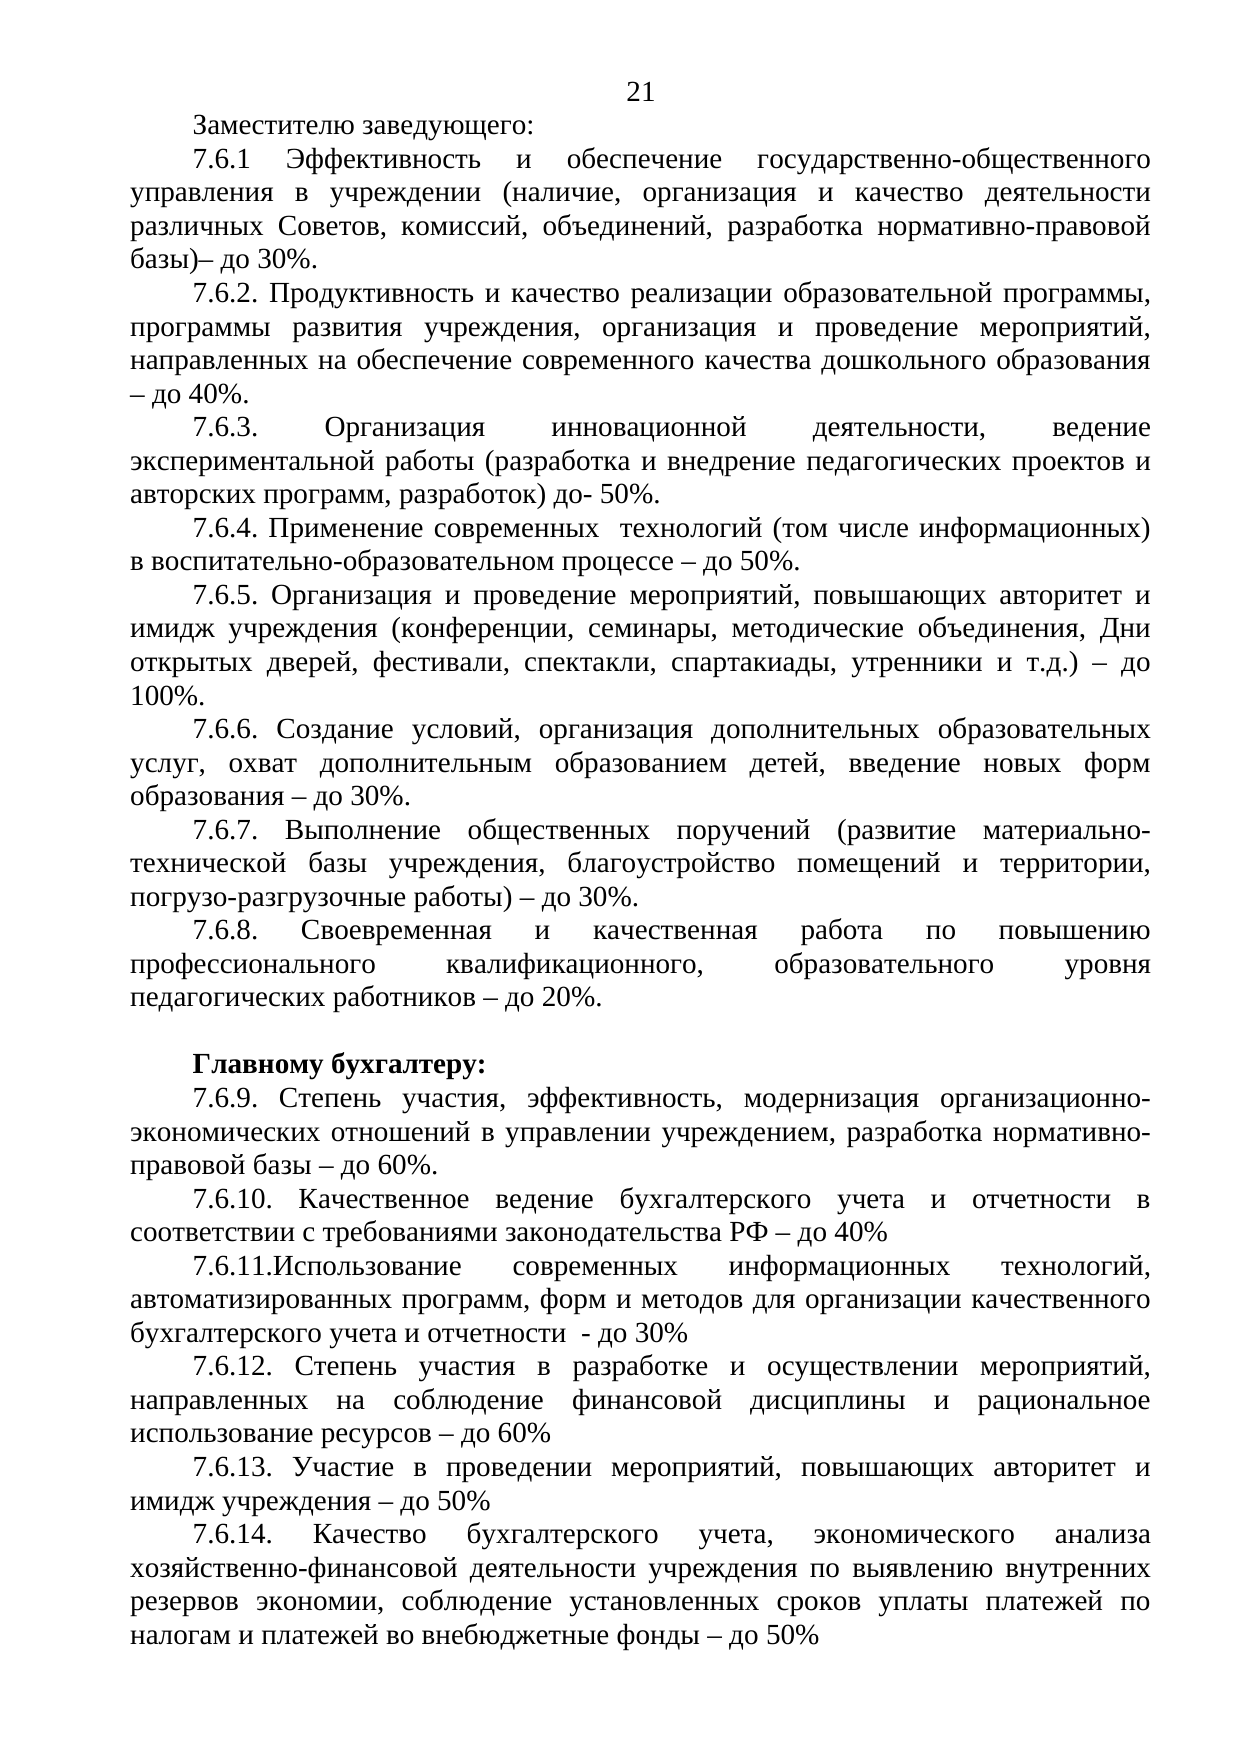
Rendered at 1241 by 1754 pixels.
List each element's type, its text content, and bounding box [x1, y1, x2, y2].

text 7.6.11.Использование современных информационных технологий, автоматизированных программ, форм и методов для организации качественного бухгалтерского учета и отчетности - до 30% [130, 1248, 1152, 1348]
text 7.6.7. Выполнение общественных поручений (развитие материально-технической базы учреждения, благоустройство помещений и территории, погрузо-разгрузочные работы) – до 30%. [130, 812, 1152, 912]
text 7.6.10. Качественное ведение бухгалтерского учета и отчетности в соответствии с требованиями законодательства РФ – до 40% [130, 1181, 1152, 1248]
text 7.6.13. Участие в проведении мероприятий, повышающих авторитет и имидж учреждения – до 50% [130, 1449, 1152, 1516]
text 7.6.5. Организация и проведение мероприятий, повышающих авторитет и имидж учреждения (конференции, семинары, методические объединения, Дни открытых дверей, фестивали, спектакли, спартакиады, утренники и т.д.) – до 100%. [130, 577, 1152, 711]
text 7.6.3. Организация инновационной деятельности, ведение экспериментальной работы (разработка и внедрение педагогических проектов и авторских программ, разработок) до- 50%. [130, 409, 1152, 510]
text Главному бухгалтеру: [130, 1047, 1152, 1080]
text 7.6.2. Продуктивность и качество реализации образовательной программы, программы развития учреждения, организация и проведение мероприятий, направленных на обеспечение современного качества дошкольного образования – до 40%. [130, 275, 1152, 409]
text 7.6.4. Применение современных технологий (том числе информационных) в воспитательно-образовательном процессе – до 50%. [130, 510, 1152, 577]
text 7.6.12. Степень участия в разработке и осуществлении мероприятий, направленных на соблюдение финансовой дисциплины и рациональное использование ресурсов – до 60% [130, 1348, 1152, 1449]
text 7.6.9. Степень участия, эффективность, модернизация организационно-экономических отношений в управлении учреждением, разработка нормативно-правовой базы – до 60%. [130, 1080, 1152, 1181]
text 7.6.1 Эффективность и обеспечение государственно-общественного управления в учреждении (наличие, организация и качество деятельности различных Советов, комиссий, объединений, разработка нормативно-правовой базы)– до 30%. [130, 141, 1152, 275]
text 7.6.14. Качество бухгалтерского учета, экономического анализа хозяйственно-финансовой деятельности учреждения по выявлению внутренних резервов экономии, соблюдение установленных сроков уплаты платежей по налогам и платежей во внебюджетные фонды – до 50% [130, 1516, 1152, 1650]
text Заместителю заведующего: [130, 107, 1152, 141]
text 7.6.6. Создание условий, организация дополнительных образовательных услуг, охват дополнительным образованием детей, введение новых форм образования – до 30%. [130, 711, 1152, 812]
text 7.6.8. Своевременная и качественная работа по повышению профессионального квалификационного, образовательного уровня педагогических работников – до 20%. [130, 912, 1152, 1013]
